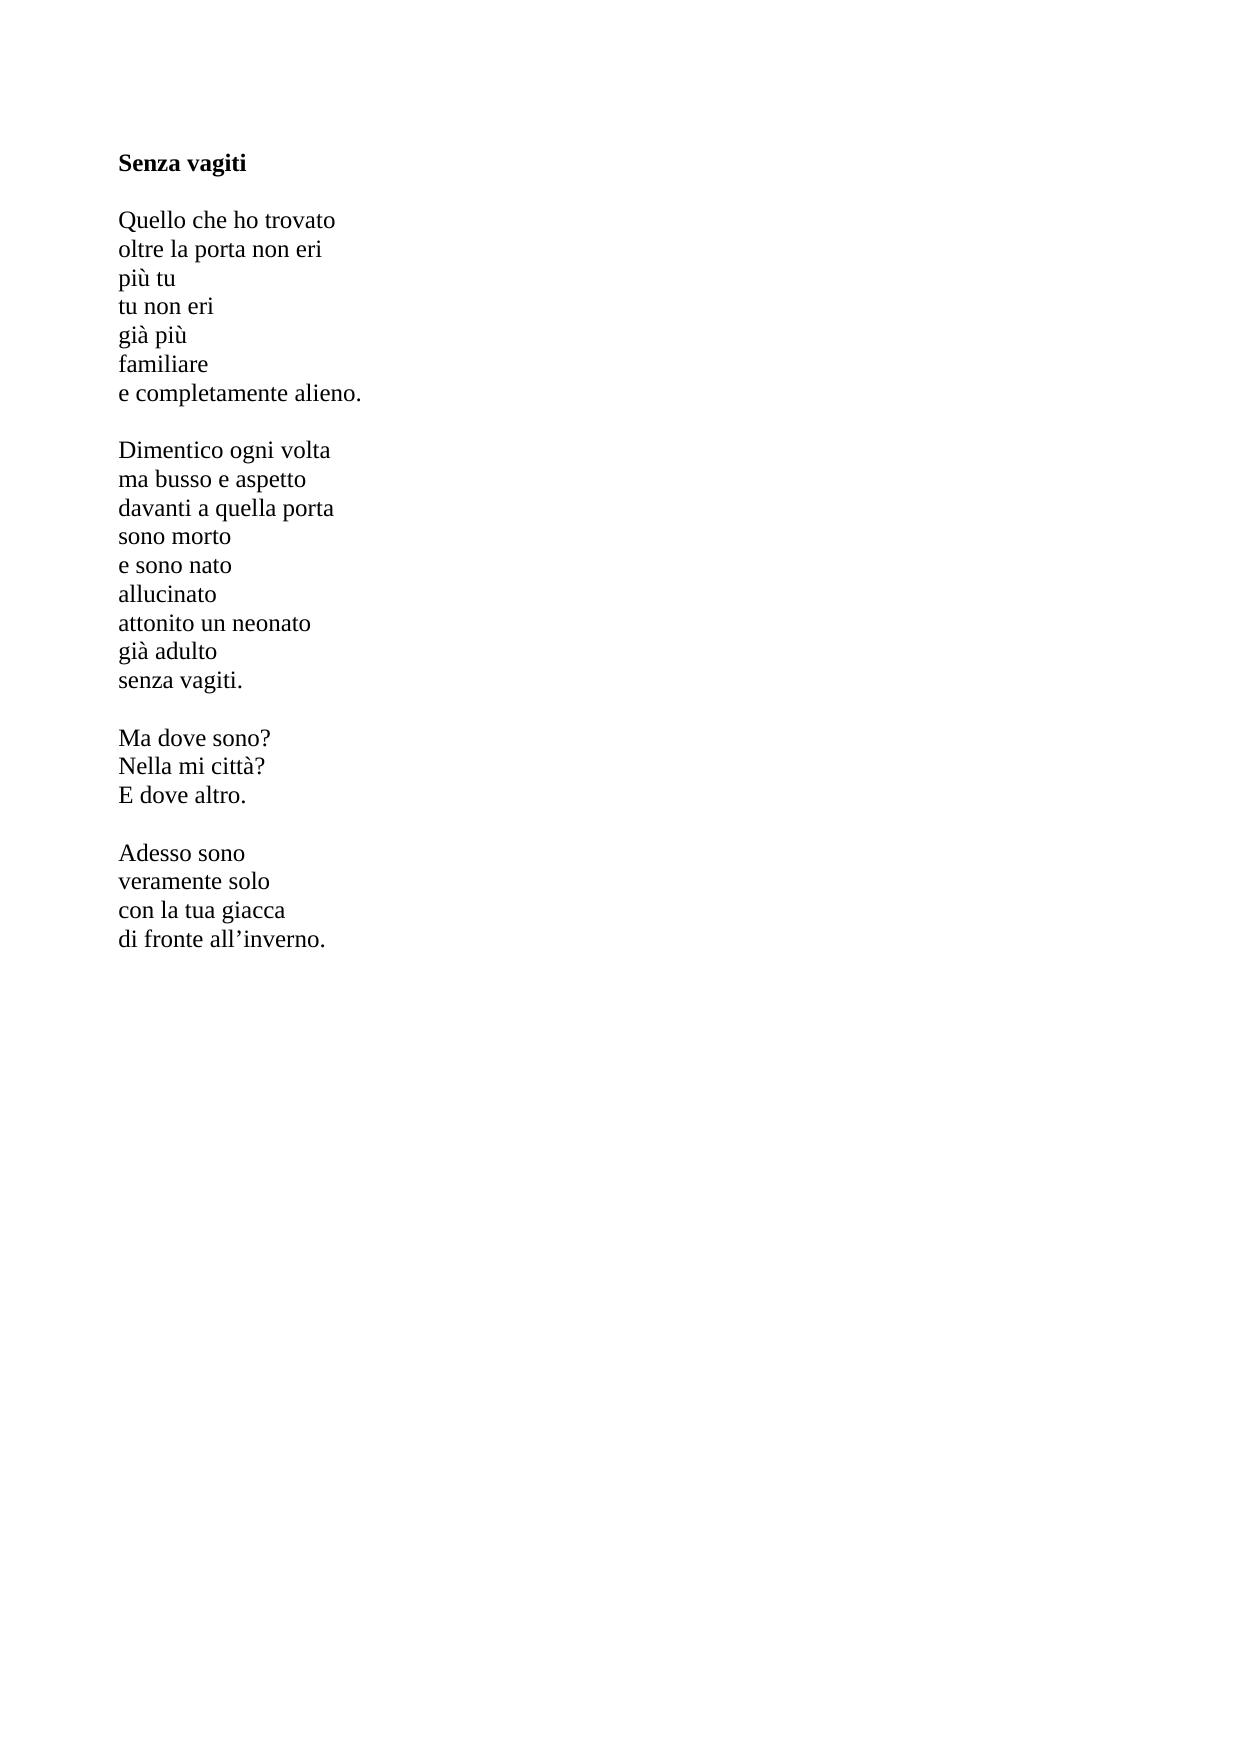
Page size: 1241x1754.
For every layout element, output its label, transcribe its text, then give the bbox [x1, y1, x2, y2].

text familiare [118, 349, 1122, 378]
text Dimentico ogni volta [118, 435, 1122, 464]
text già adulto [118, 636, 1122, 665]
text e sono nato [118, 550, 1122, 579]
text E dove altro. [118, 780, 1122, 809]
text e completamente alieno. [118, 378, 1122, 406]
text più tu [118, 263, 1122, 291]
text ma busso e aspetto [118, 464, 1122, 493]
text già più [118, 320, 1122, 349]
text di fronte all’inverno. [118, 924, 1122, 953]
text veramente solo [118, 866, 1122, 895]
text senza vagiti. [118, 665, 1122, 694]
text Senza vagiti [118, 148, 1122, 176]
text tu non eri [118, 291, 1122, 320]
text Adesso sono [118, 838, 1122, 866]
text sono morto [118, 521, 1122, 550]
text allucinato [118, 579, 1122, 608]
text oltre la porta non eri [118, 234, 1122, 263]
text con la tua giacca [118, 895, 1122, 924]
text Quello che ho trovato [118, 205, 1122, 234]
text Nella mi città? [118, 751, 1122, 780]
text Ma dove sono? [118, 723, 1122, 751]
text attonito un neonato [118, 608, 1122, 636]
text davanti a quella porta [118, 493, 1122, 521]
